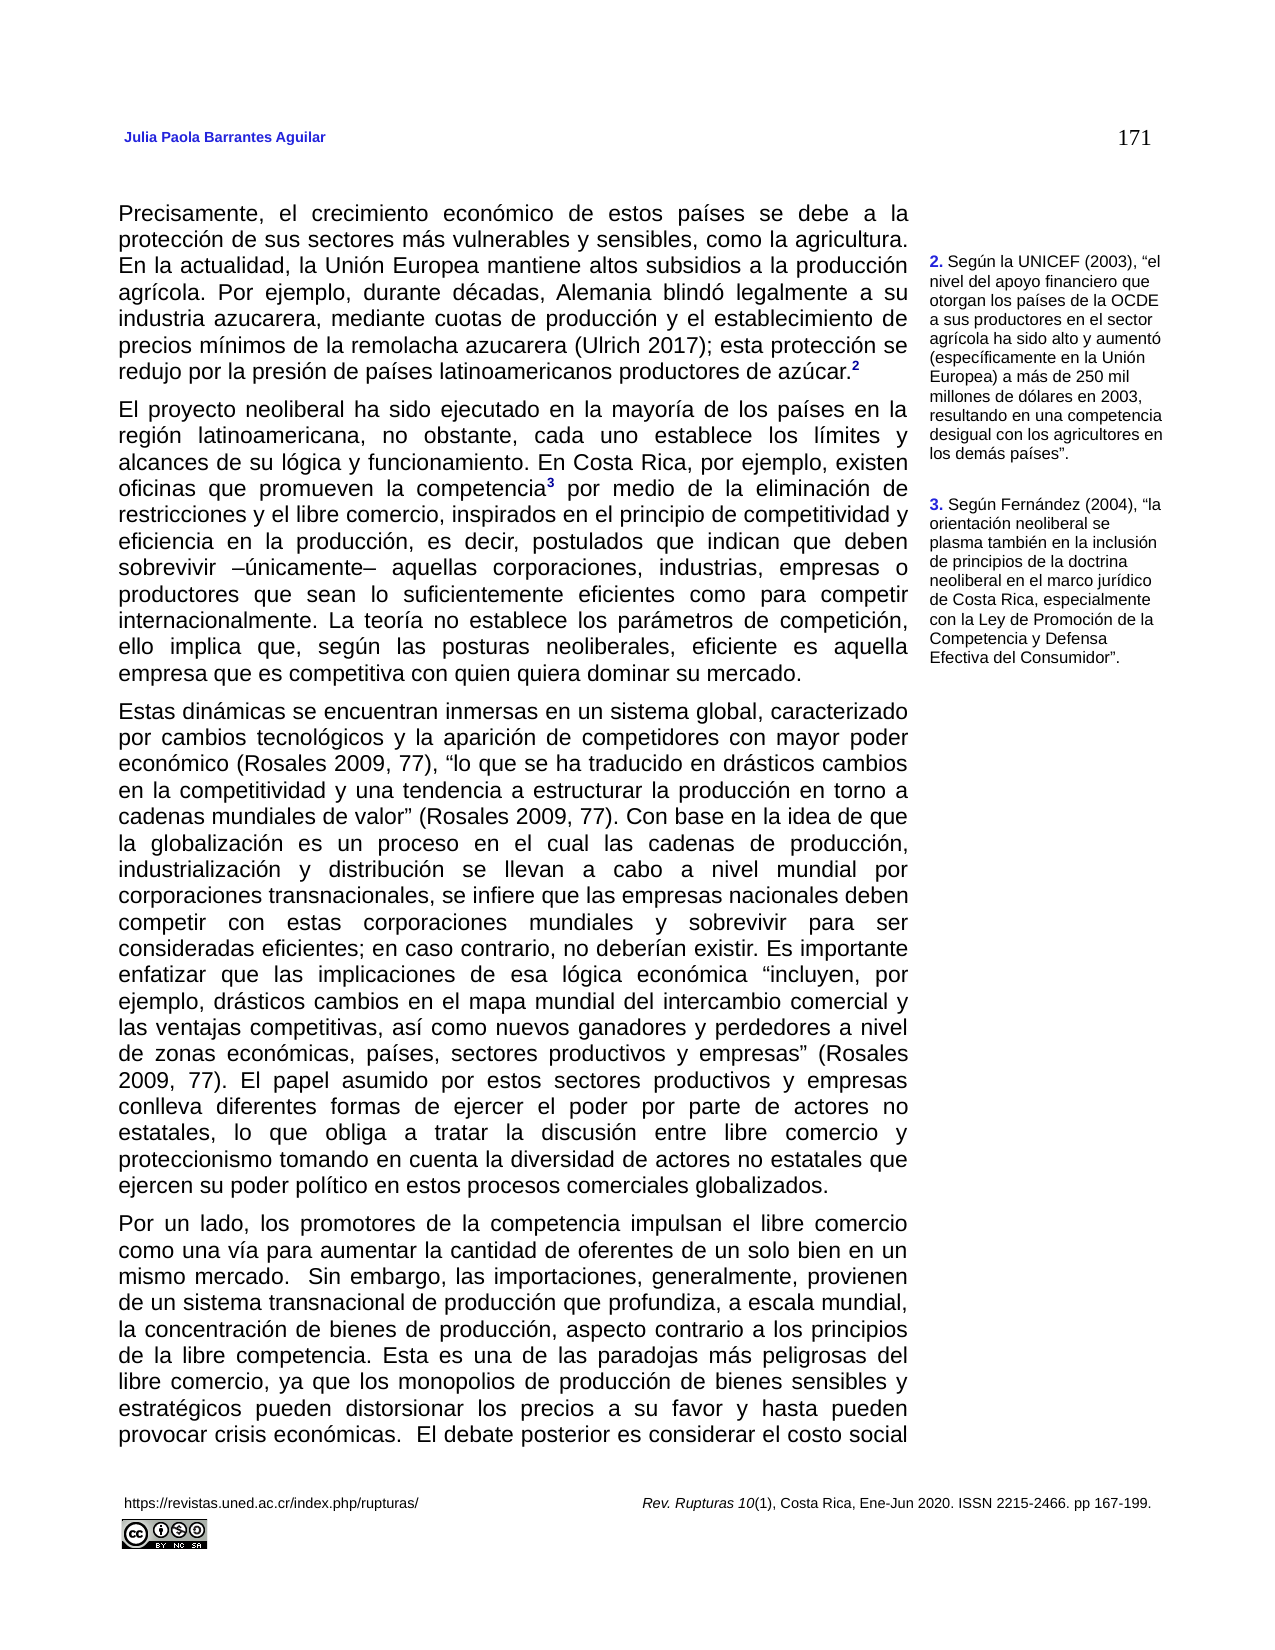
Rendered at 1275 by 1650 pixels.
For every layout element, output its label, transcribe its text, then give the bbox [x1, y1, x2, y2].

text Estas dinámicas se encuentran inmersas en un sistema global, caracterizado por cambios tecnológicos y la aparición de competidores con mayor poder económico (Rosales 2009, 77), “lo que se ha traducido en drásticos cambios en la competitividad y una tendencia a estructurar la producción en torno a cadenas mundiales de valor” (Rosales 2009, 77). Con base en la idea de que la globalización es un proceso en el cual las cadenas de producción, industrialización y distribución se llevan a cabo a nivel mundial por corporaciones transnacionales, se infiere que las empresas nacionales deben competir con estas corporaciones mundiales y sobrevivir para ser consideradas eficientes; en caso contrario, no deberían existir. Es importante enfatizar que las implicaciones de esa lógica económica “incluyen, por ejemplo, drásticos cambios en el mapa mundial del intercambio comercial y las ventajas competitivas, así como nuevos ganadores y perdedores a nivel de zonas económicas, países, sectores productivos y empresas” (Rosales 2009, 77). El papel asumido por estos sectores productivos y empresas conlleva diferentes formas de ejercer el poder por parte de actores no estatales, lo que obliga a tratar la discusión entre libre comercio y proteccionismo tomando en cuenta la diversidad de actores no estatales que ejercen su poder político en estos procesos comerciales globalizados. [118, 698, 909, 1198]
picture [121, 1519, 208, 1549]
text Por un lado, los promotores de la competencia impulsan el libre comercio como una vía para aumentar la cantidad de oferentes de un solo bien en un mismo mercado. Sin embargo, las importaciones, generalmente, provienen de un sistema transnacional de producción que profundiza, a escala mundial, la concentración de bienes de producción, aspecto contrario a los principios de la libre competencia. Esta es una de las paradojas más peligrosas del libre comercio, ya que los monopolios de producción de bienes sensibles y estratégicos pueden distorsionar los precios a su favor y hasta pueden provocar crisis económicas. El debate posterior es considerar el costo social [118, 1210, 909, 1447]
text El proyecto neoliberal ha sido ejecutado en la mayoría de los países en la región latinoamericana, no obstante, cada uno establece los límites y alcances de su lógica y funcionamiento. En Costa Rica, por ejemplo, existen oficinas que promueven la competencia3 por medio de la eliminación de restricciones y el libre comercio, inspirados en el principio de competitividad y eficiencia en la producción, es decir, postulados que indican que deben sobrevivir –únicamente– aquellas corporaciones, industrias, empresas o productores que sean lo suficientemente eficientes como para competir internacionalmente. La teoría no establece los parámetros de competición, ello implica que, según las posturas neoliberales, eficiente es aquella empresa que es competitiva con quien quiera dominar su mercado. [118, 396, 909, 686]
text Precisamente, el crecimiento económico de estos países se debe a la protección de sus sectores más vulnerables y sensibles, como la agricultura. En la actualidad, la Unión Europea mantiene altos subsidios a la producción agrícola. Por ejemplo, durante décadas, Alemania blindó legalmente a su industria azucarera, mediante cuotas de producción y el establecimiento de precios mínimos de la remolacha azucarera (Ulrich 2017); esta protección se redujo por la presión de países latinoamericanos productores de azúcar.2 [118, 200, 909, 384]
